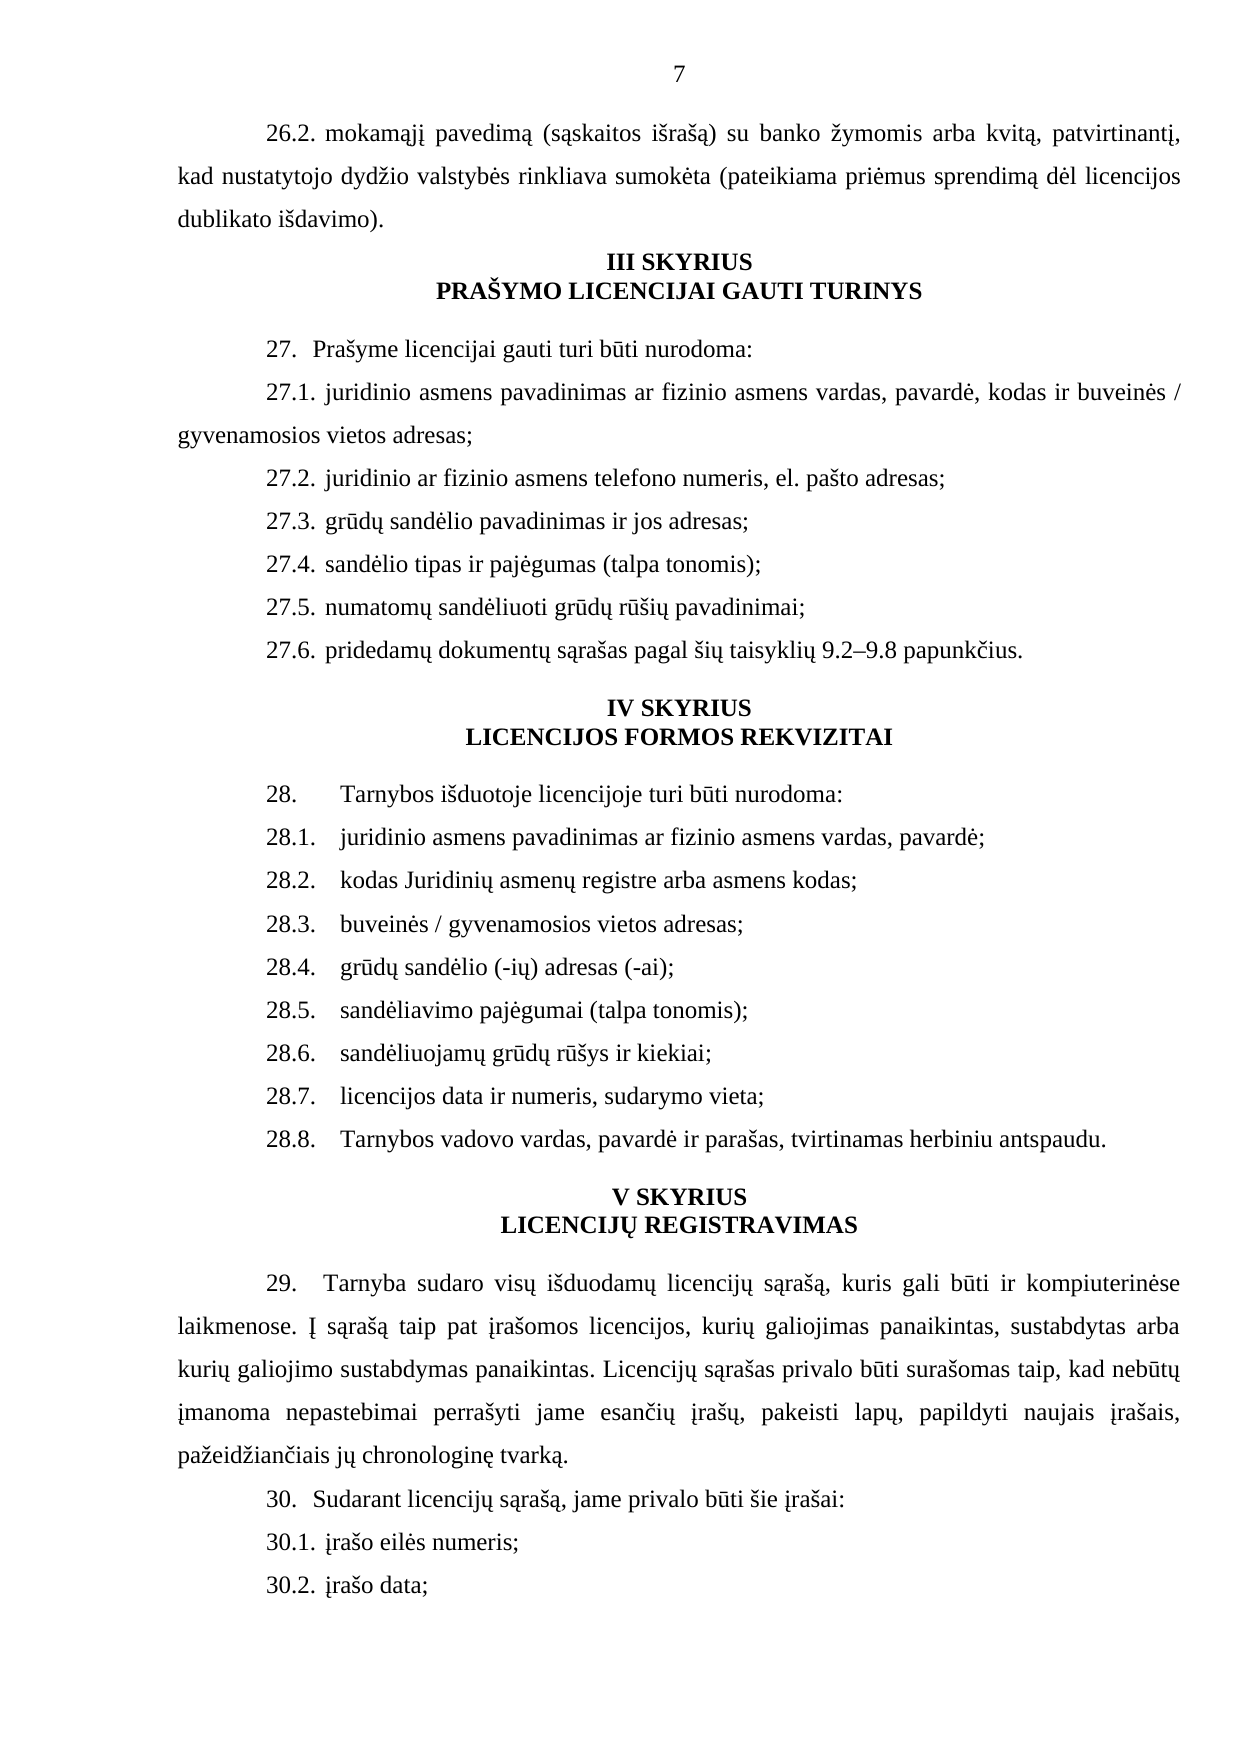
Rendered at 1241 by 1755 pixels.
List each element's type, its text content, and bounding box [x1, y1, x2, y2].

text 27.3. grūdų sandėlio pavadinimas ir jos adresas; [177, 506, 1181, 535]
text 28.8. Tarnybos vadovo vardas, pavardė ir parašas, tvirtinamas herbiniu antspaudu. [177, 1124, 1181, 1153]
text 29. Tarnyba sudaro visų išduodamų licencijų sąrašą, kuris gali būti ir kompiuterinėse laikmenose. Į sąrašą taip pat įrašomos licencijos, kurių galiojimas panaikintas, sustabdytas arba kurių galiojimo sustabdymas panaikintas. Licencijų sąrašas privalo būti surašomas taip, kad nebūtų įmanoma nepastebimai perrašyti jame esančių įrašų, pakeisti lapų, papildyti naujais įrašais, pažeidžiančiais jų chronologinę tvarką. [177, 1268, 1181, 1469]
text 28.2. kodas Juridinių asmenų registre arba asmens kodas; [177, 866, 1181, 894]
text 28.1. juridinio asmens pavadinimas ar fizinio asmens vardas, pavardė; [177, 822, 1181, 851]
text LICENCIJOS FORMOS REKVIZITAI [177, 722, 1181, 751]
text 27. Prašyme licencijai gauti turi būti nurodoma: [177, 334, 1181, 362]
text 28.5. sandėliavimo pajėgumai (talpa tonomis); [177, 995, 1181, 1024]
text 28.6. sandėliuojamų grūdų rūšys ir kiekiai; [177, 1038, 1181, 1067]
text 27.5. numatomų sandėliuoti grūdų rūšių pavadinimai; [177, 592, 1181, 621]
text 28.4. grūdų sandėlio (-ių) adresas (-ai); [177, 952, 1181, 981]
text PRAŠYMO LICENCIJAI GAUTI TURINYS [177, 276, 1181, 305]
text 26.2. mokamąjį pavedimą (sąskaitos išrašą) su banko žymomis arba kvitą, patvirtinantį, kad nustatytojo dydžio valstybės rinkliava sumokėta (pateikiama priėmus sprendimą dėl licencijos dublikato išdavimo). [177, 118, 1181, 233]
text V SKYRIUS [177, 1182, 1181, 1211]
text 27.2. juridinio ar fizinio asmens telefono numeris, el. pašto adresas; [177, 463, 1181, 492]
text 27.1. juridinio asmens pavadinimas ar fizinio asmens vardas, pavardė, kodas ir buveinės / gyvenamosios vietos adresas; [177, 377, 1181, 449]
text IV SKYRIUS [177, 693, 1181, 722]
text 28.7. licencijos data ir numeris, sudarymo vieta; [177, 1081, 1181, 1110]
text III SKYRIUS [177, 247, 1181, 276]
text LICENCIJŲ REGISTRAVIMAS [177, 1211, 1181, 1239]
text 27.4. sandėlio tipas ir pajėgumas (talpa tonomis); [177, 549, 1181, 578]
text 28. Tarnybos išduotoje licencijoje turi būti nurodoma: [177, 779, 1181, 808]
text 30. Sudarant licencijų sąrašą, jame privalo būti šie įrašai: [177, 1484, 1181, 1512]
text 28.3. buveinės / gyvenamosios vietos adresas; [177, 909, 1181, 937]
text 30.2. įrašo data; [177, 1570, 1181, 1599]
text 30.1. įrašo eilės numeris; [177, 1527, 1181, 1556]
text 27.6. pridedamų dokumentų sąrašas pagal šių taisyklių 9.2‒9.8 papunkčius. [177, 636, 1181, 664]
